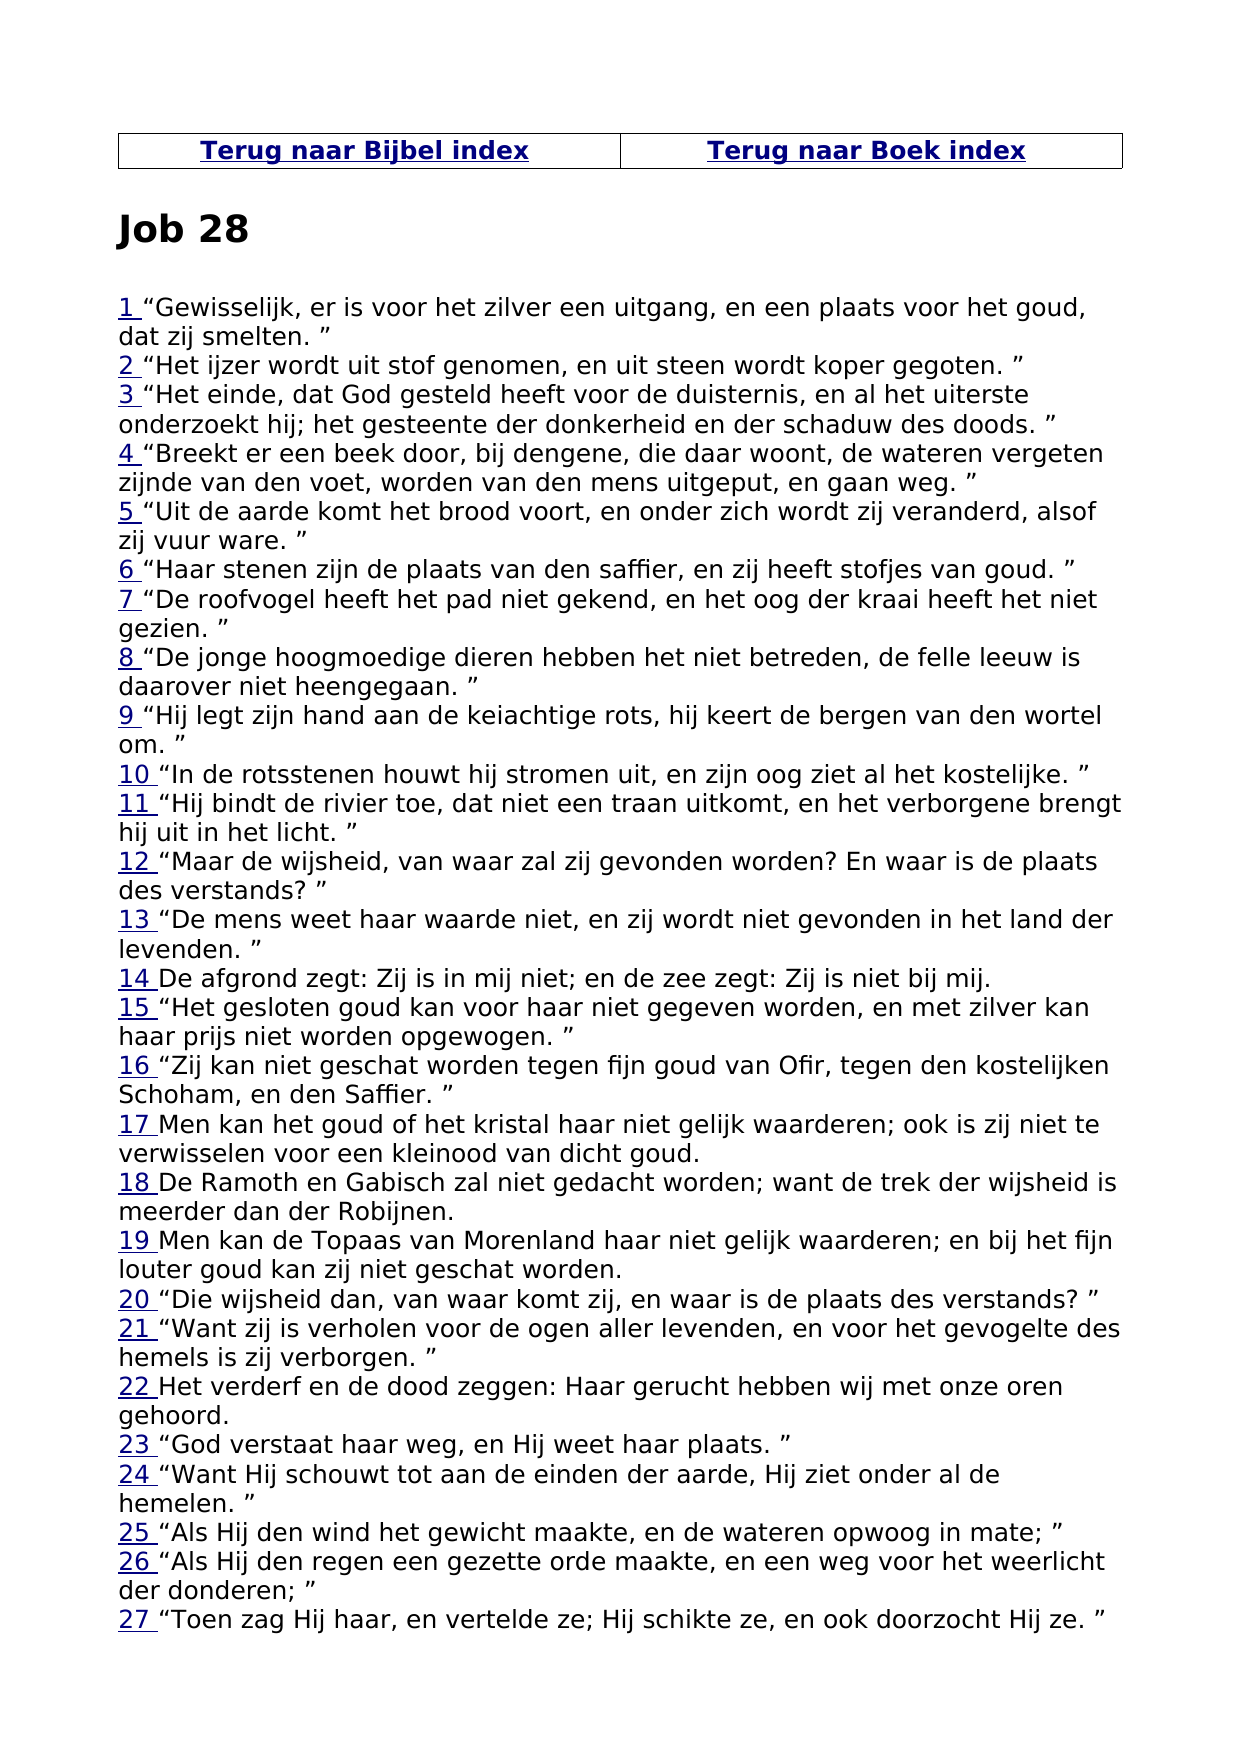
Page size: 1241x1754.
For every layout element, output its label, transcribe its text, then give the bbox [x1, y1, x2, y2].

text 1 “Gewisselijk, er is voor het zilver een uitgang, en een plaats voor het goud, dat zij smelten. ” 2 “Het ijzer wordt uit stof genomen, en uit steen wordt koper gegoten. ” 3 “Het einde, dat God gesteld heeft voor de duisternis, en al het uiterste onderzoekt hij; het gesteente der donkerheid en der schaduw des doods. ” 4 “Breekt er een beek door, bij dengene, die daar woont, de wateren vergeten zijnde van den voet, worden van den mens uitgeput, en gaan weg. ” 5 “Uit de aarde komt het brood voort, en onder zich wordt zij veranderd, alsof zij vuur ware. ” 6 “Haar stenen zijn de plaats van den saffier, en zij heeft stofjes van goud. ” 7 “De roofvogel heeft het pad niet gekend, en het oog der kraai heeft het niet gezien. ” 8 “De jonge hoogmoedige dieren hebben het niet betreden, de felle leeuw is daarover niet heengegaan. ” 9 “Hij legt zijn hand aan de keiachtige rots, hij keert de bergen van den wortel om. ” 10 “In de rotsstenen houwt hij stromen uit, en zijn oog ziet al het kostelijke. ” 11 “Hij bindt de rivier toe, dat niet een traan uitkomt, en het verborgene brengt hij uit in het licht. ” 12 “Maar de wijsheid, van waar zal zij gevonden worden? En waar is de plaats des verstands? ” 13 “De mens weet haar waarde niet, en zij wordt niet gevonden in het land der levenden. ” 14 De afgrond zegt: Zij is in mij niet; en de zee zegt: Zij is niet bij mij. 15 “Het gesloten goud kan voor haar niet gegeven worden, en met zilver kan haar prijs niet worden opgewogen. ” 16 “Zij kan niet geschat worden tegen fijn goud van Ofir, tegen den kostelijken Schoham, en den Saffier. ” 17 Men kan het goud of het kristal haar niet gelijk waarderen; ook is zij niet te verwisselen voor een kleinood van dicht goud. 18 De Ramoth en Gabisch zal niet gedacht worden; want de trek der wijsheid is meerder dan der Robijnen. 19 Men kan de Topaas van Morenland haar niet gelijk waarderen; en bij het fijn louter goud kan zij niet geschat worden. 20 “Die wijsheid dan, van waar komt zij, en waar is de plaats des verstands? ” 21 “Want zij is verholen voor de ogen aller levenden, en voor het gevogelte des hemels is zij verborgen. ” 22 Het verderf en de dood zeggen: Haar gerucht hebben wij met onze oren gehoord. 23 “God verstaat haar weg, en Hij weet haar plaats. ” 24 “Want Hij schouwt tot aan de einden der aarde, Hij ziet onder al de hemelen. ” 25 “Als Hij den wind het gewicht maakte, en de wateren opwoog in mate; ” 26 “Als Hij den regen een gezette orde maakte, en een weg voor het weerlicht der donderen; ” 27 “Toen zag Hij haar, en vertelde ze; Hij schikte ze, en ook doorzocht Hij ze. ” [118, 264, 1122, 1635]
table_header Terug naar Bijbel index [119, 134, 620, 168]
subtitle Job 28 [118, 208, 1122, 252]
table_header Terug naar Boek index [621, 134, 1122, 168]
